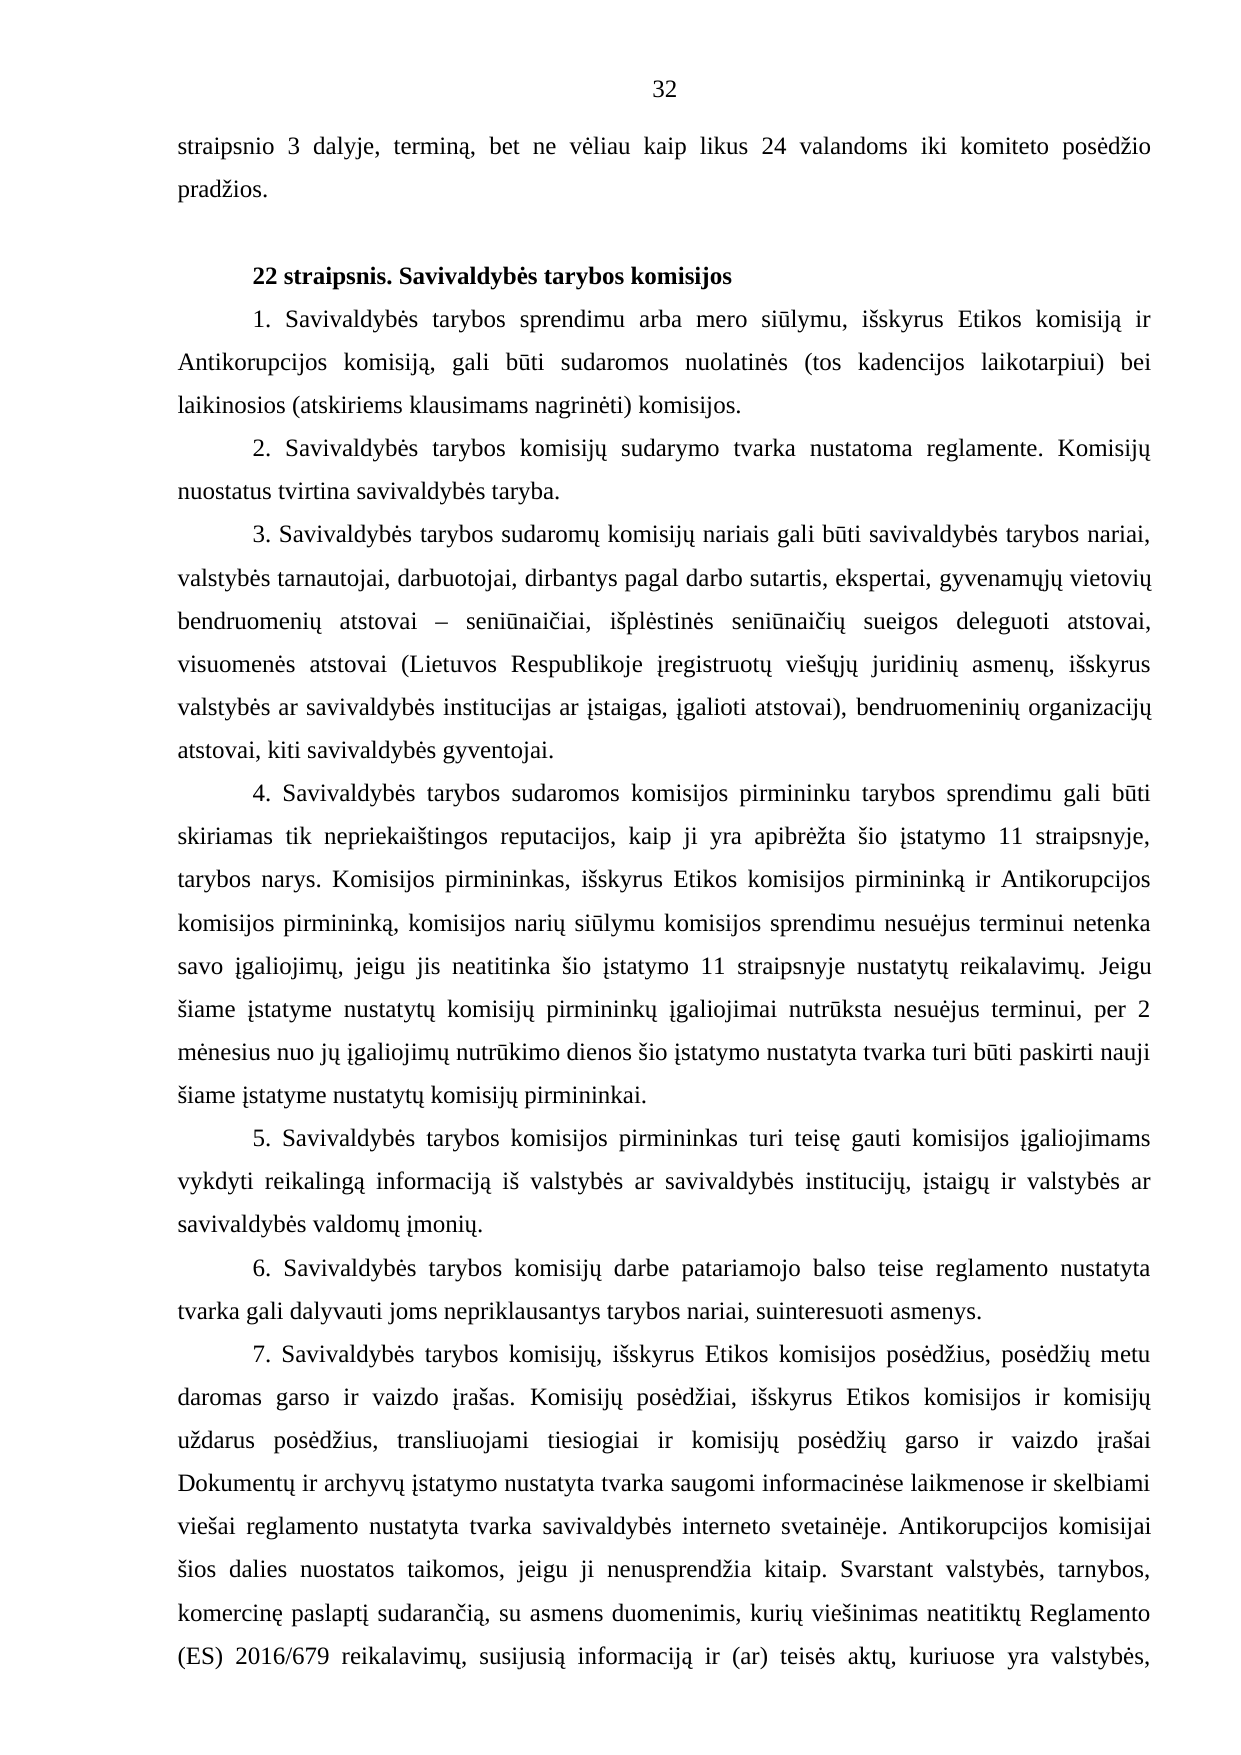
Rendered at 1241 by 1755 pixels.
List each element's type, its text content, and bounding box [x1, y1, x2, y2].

text 5. Savivaldybės tarybos komisijos pirmininkas turi teisę gauti komisijos įgaliojimams vykdyti reikalingą informaciją iš valstybės ar savivaldybės institucijų, įstaigų ir valstybės ar savivaldybės valdomų įmonių. [177, 1123, 1152, 1238]
text 3. Savivaldybės tarybos sudaromų komisijų nariais gali būti savivaldybės tarybos nariai, valstybės tarnautojai, darbuotojai, dirbantys pagal darbo sutartis, ekspertai, gyvenamųjų vietovių bendruomenių atstovai – seniūnaičiai, išplėstinės seniūnaičių sueigos deleguoti atstovai, visuomenės atstovai (Lietuvos Respublikoje įregistruotų viešųjų juridinių asmenų, išskyrus valstybės ar savivaldybės institucijas ar įstaigas, įgalioti atstovai), bendruomeninių organizacijų atstovai, kiti savivaldybės gyventojai. [177, 519, 1152, 764]
text 7. Savivaldybės tarybos komisijų, išskyrus Etikos komisijos posėdžius, posėdžių metu daromas garso ir vaizdo įrašas. Komisijų posėdžiai, išskyrus Etikos komisijos ir komisijų uždarus posėdžius, transliuojami tiesiogiai ir komisijų posėdžių garso ir vaizdo įrašai Dokumentų ir archyvų įstatymo nustatyta tvarka saugomi informacinėse laikmenose ir skelbiami viešai reglamento nustatyta tvarka savivaldybės interneto svetainėje. Antikorupcijos komisijai šios dalies nuostatos taikomos, jeigu ji nenusprendžia kitaip. Svarstant valstybės, tarnybos, komercinę paslaptį sudarančią, su asmens duomenimis, kurių viešinimas neatitiktų Reglamento (ES) 2016/679 reikalavimų, susijusią informaciją ir (ar) teisės aktų, kuriuose yra valstybės, [177, 1339, 1152, 1669]
text straipsnio 3 dalyje, terminą, bet ne vėliau kaip likus 24 valandoms iki komiteto posėdžio pradžios. [177, 131, 1152, 203]
text 2. Savivaldybės tarybos komisijų sudarymo tvarka nustatoma reglamente. Komisijų nuostatus tvirtina savivaldybės taryba. [177, 433, 1152, 505]
text 4. Savivaldybės tarybos sudaromos komisijos pirmininku tarybos sprendimu gali būti skiriamas tik nepriekaištingos reputacijos, kaip ji yra apibrėžta šio įstatymo 11 straipsnyje, tarybos narys. Komisijos pirmininkas, išskyrus Etikos komisijos pirmininką ir Antikorupcijos komisijos pirmininką, komisijos narių siūlymu komisijos sprendimu nesuėjus terminui netenka savo įgaliojimų, jeigu jis neatitinka šio įstatymo 11 straipsnyje nustatytų reikalavimų. Jeigu šiame įstatyme nustatytų komisijų pirmininkų įgaliojimai nutrūksta nesuėjus terminui, per 2 mėnesius nuo jų įgaliojimų nutrūkimo dienos šio įstatymo nustatyta tvarka turi būti paskirti nauji šiame įstatyme nustatytų komisijų pirmininkai. [177, 778, 1152, 1109]
text 1. Savivaldybės tarybos sprendimu arba mero siūlymu, išskyrus Etikos komisiją ir Antikorupcijos komisiją, gali būti sudaromos nuolatinės (tos kadencijos laikotarpiui) bei laikinosios (atskiriems klausimams nagrinėti) komisijos. [177, 304, 1152, 419]
text 6. Savivaldybės tarybos komisijų darbe patariamojo balso teise reglamento nustatyta tvarka gali dalyvauti joms nepriklausantys tarybos nariai, suinteresuoti asmenys. [177, 1253, 1152, 1324]
text 22 straipsnis. Savivaldybės tarybos komisijos [177, 261, 1152, 289]
